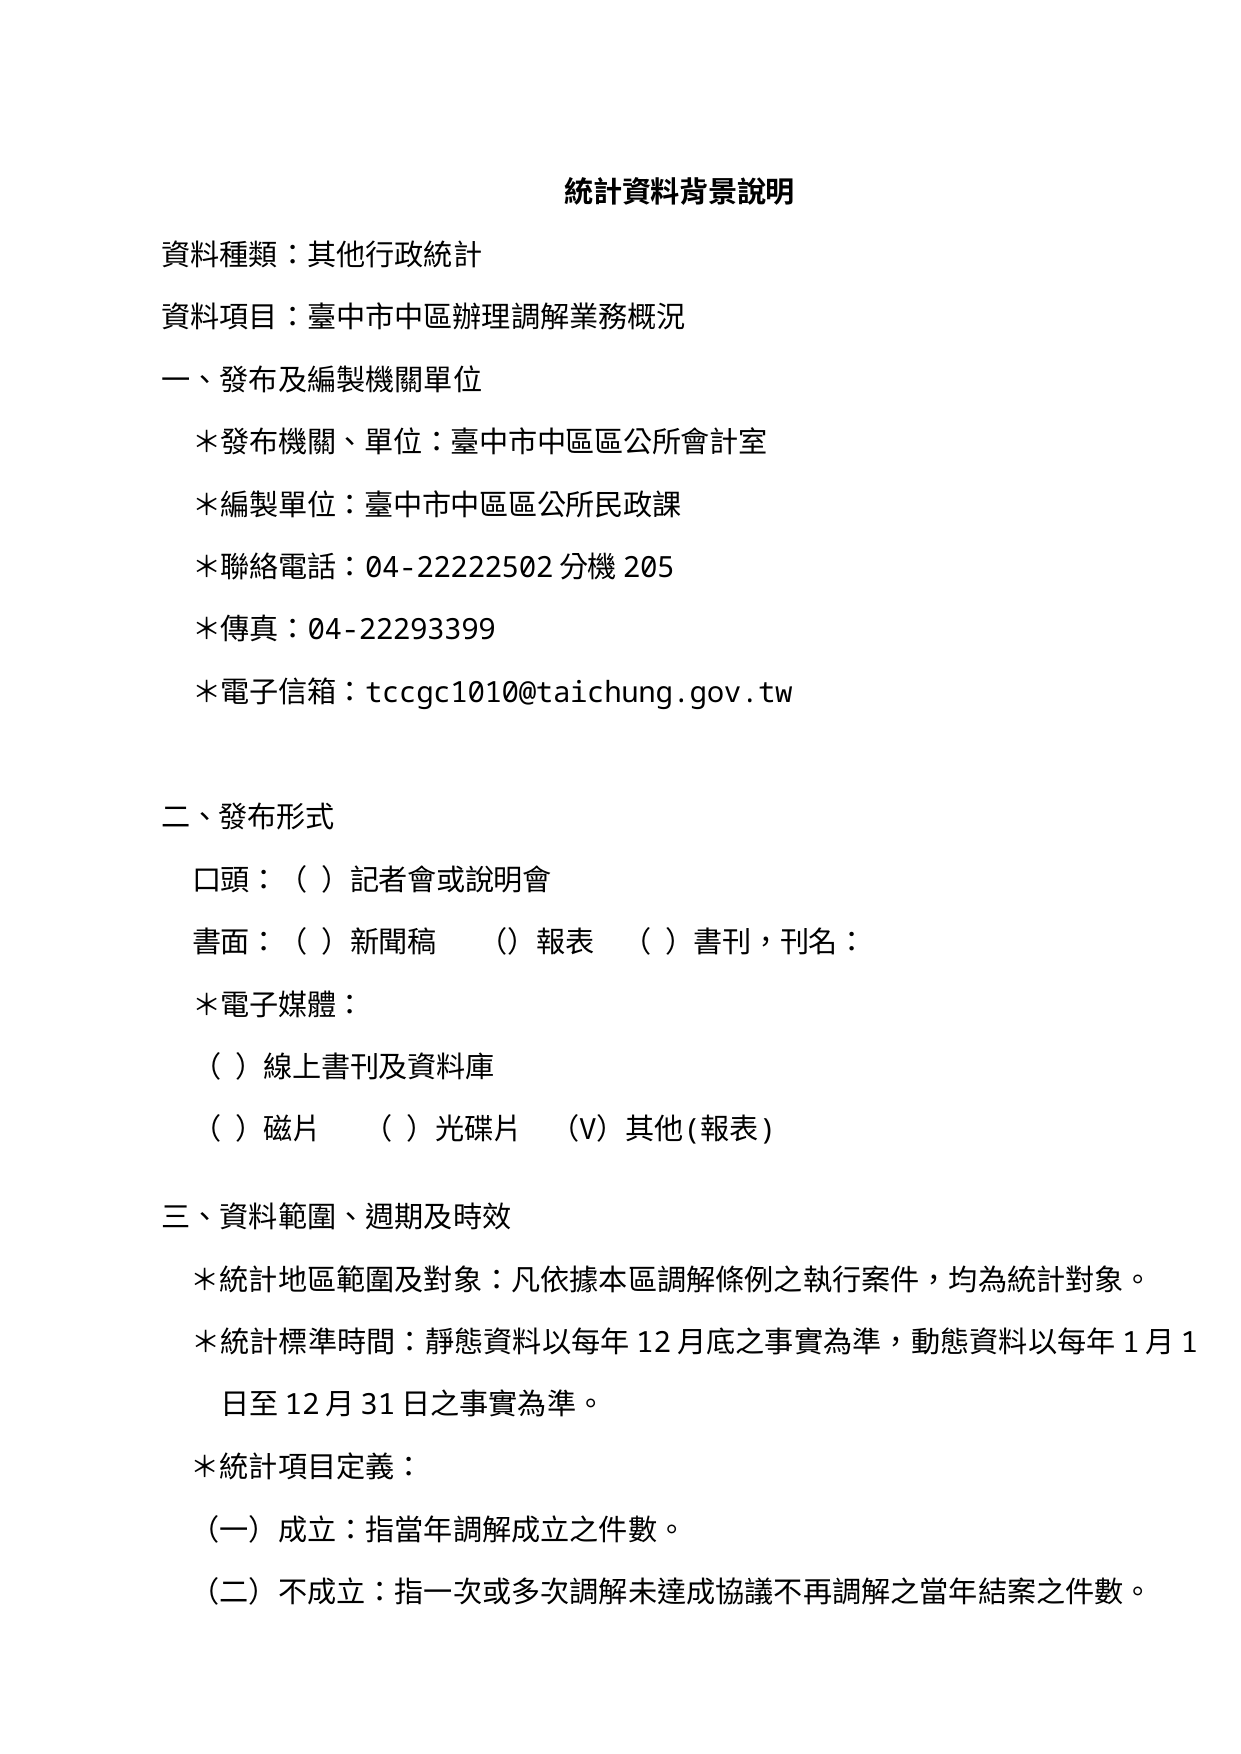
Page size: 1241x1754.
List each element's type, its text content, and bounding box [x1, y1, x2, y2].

table_header 統計資料背景說明 資料種類：其他行政統計 資料項目：臺中市中區辦理調解業務概況 一、發布及編製機關單位 ＊發布機關、單位：臺中市中區區公所會計室 ＊編製單位：臺中市中區區公所民政課 ＊聯絡電話：04-22222502分機205 ＊傳真：04-22293399 ＊電子信箱：tccgc1010@taichung.gov.tw 二、發布形式 口頭：（ ）記者會或說明會 書面：（ ）新聞稿 （）報表 （ ）書刊，刊名： ＊電子媒體： （ ）線上書刊及資料庫 （ ）磁片 （ ）光碟片 （V）其他(報表) 三、資料範圍、週期及時效 ＊統計地區範圍及對象：凡依據本區調解條例之執行案件，均為統計對象。 ＊統計標準時間：靜態資料以每年12月底之事實為準，動態資料以每年1月1 日至12月31日之事實為準。 ＊統計項目定義： （一）成立：指當年調解成立之件數。 （二）不成立：指一次或多次調解未達成協議不再調解之當年結案之件數。 [150, 148, 1209, 1638]
